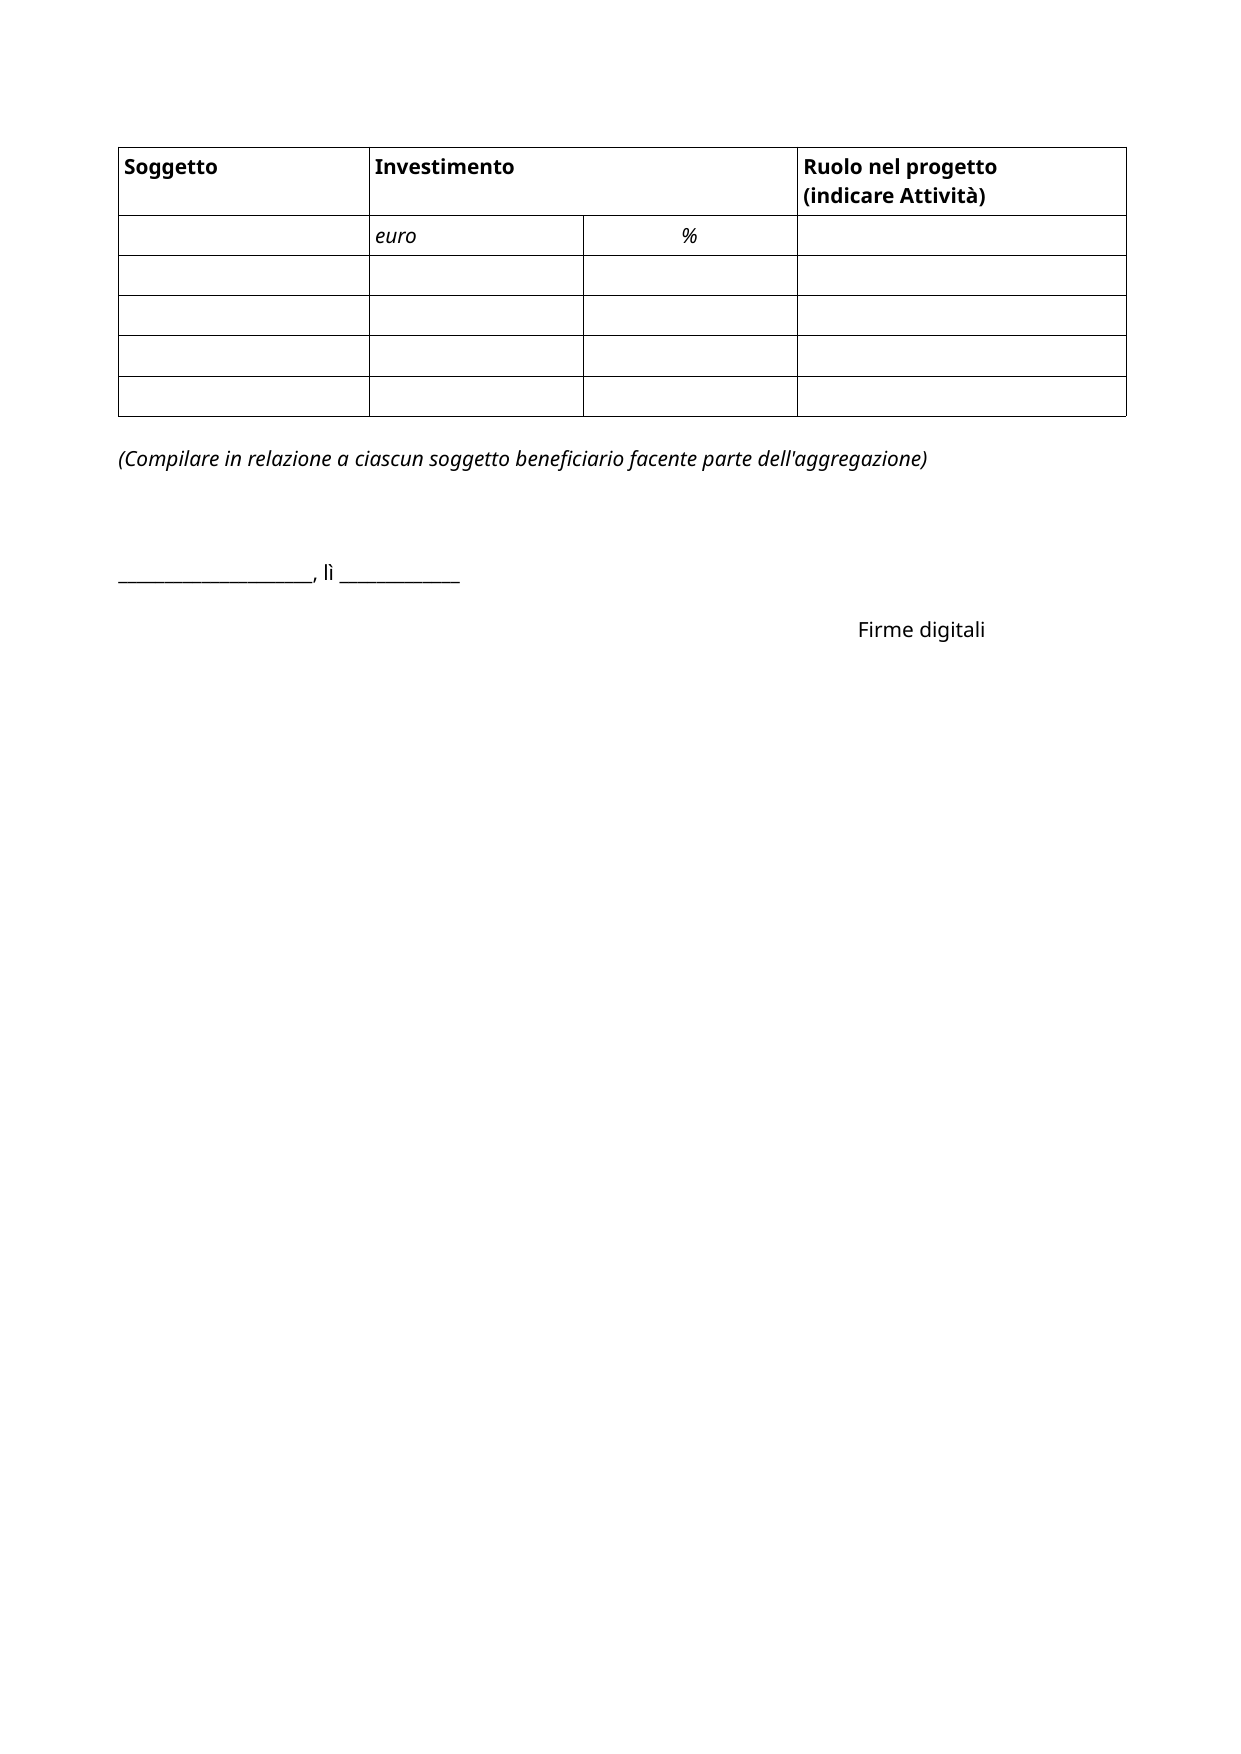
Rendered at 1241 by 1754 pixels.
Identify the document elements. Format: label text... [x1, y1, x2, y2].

table_cell [370, 336, 583, 376]
table_cell [370, 377, 583, 416]
table_cell [119, 336, 369, 376]
table_cell [370, 256, 583, 295]
table_cell [119, 256, 369, 295]
table_cell [370, 296, 583, 335]
text Firme digitali [857, 615, 1122, 644]
table_cell [798, 377, 1126, 416]
table_header Soggetto [119, 148, 369, 215]
table_header Ruolo nel progetto (indicare Attività) [798, 148, 1126, 215]
table_cell [119, 296, 369, 335]
text (Compilare in relazione a ciascun soggetto beneficiario facente parte dell'aggregazione) [118, 444, 1122, 473]
table_cell [584, 336, 797, 376]
table_cell [584, 296, 797, 335]
table_cell [798, 296, 1126, 335]
table_header Investimento [370, 148, 797, 215]
table_cell [119, 377, 369, 416]
text _____________________, lì _____________ [118, 558, 1122, 587]
table_cell [119, 216, 369, 255]
table_cell [798, 336, 1126, 376]
table_cell [584, 377, 797, 416]
table_cell [584, 256, 797, 295]
table_cell euro [370, 216, 583, 255]
table_cell [798, 256, 1126, 295]
table_cell [798, 216, 1126, 255]
table_cell % [584, 216, 797, 255]
